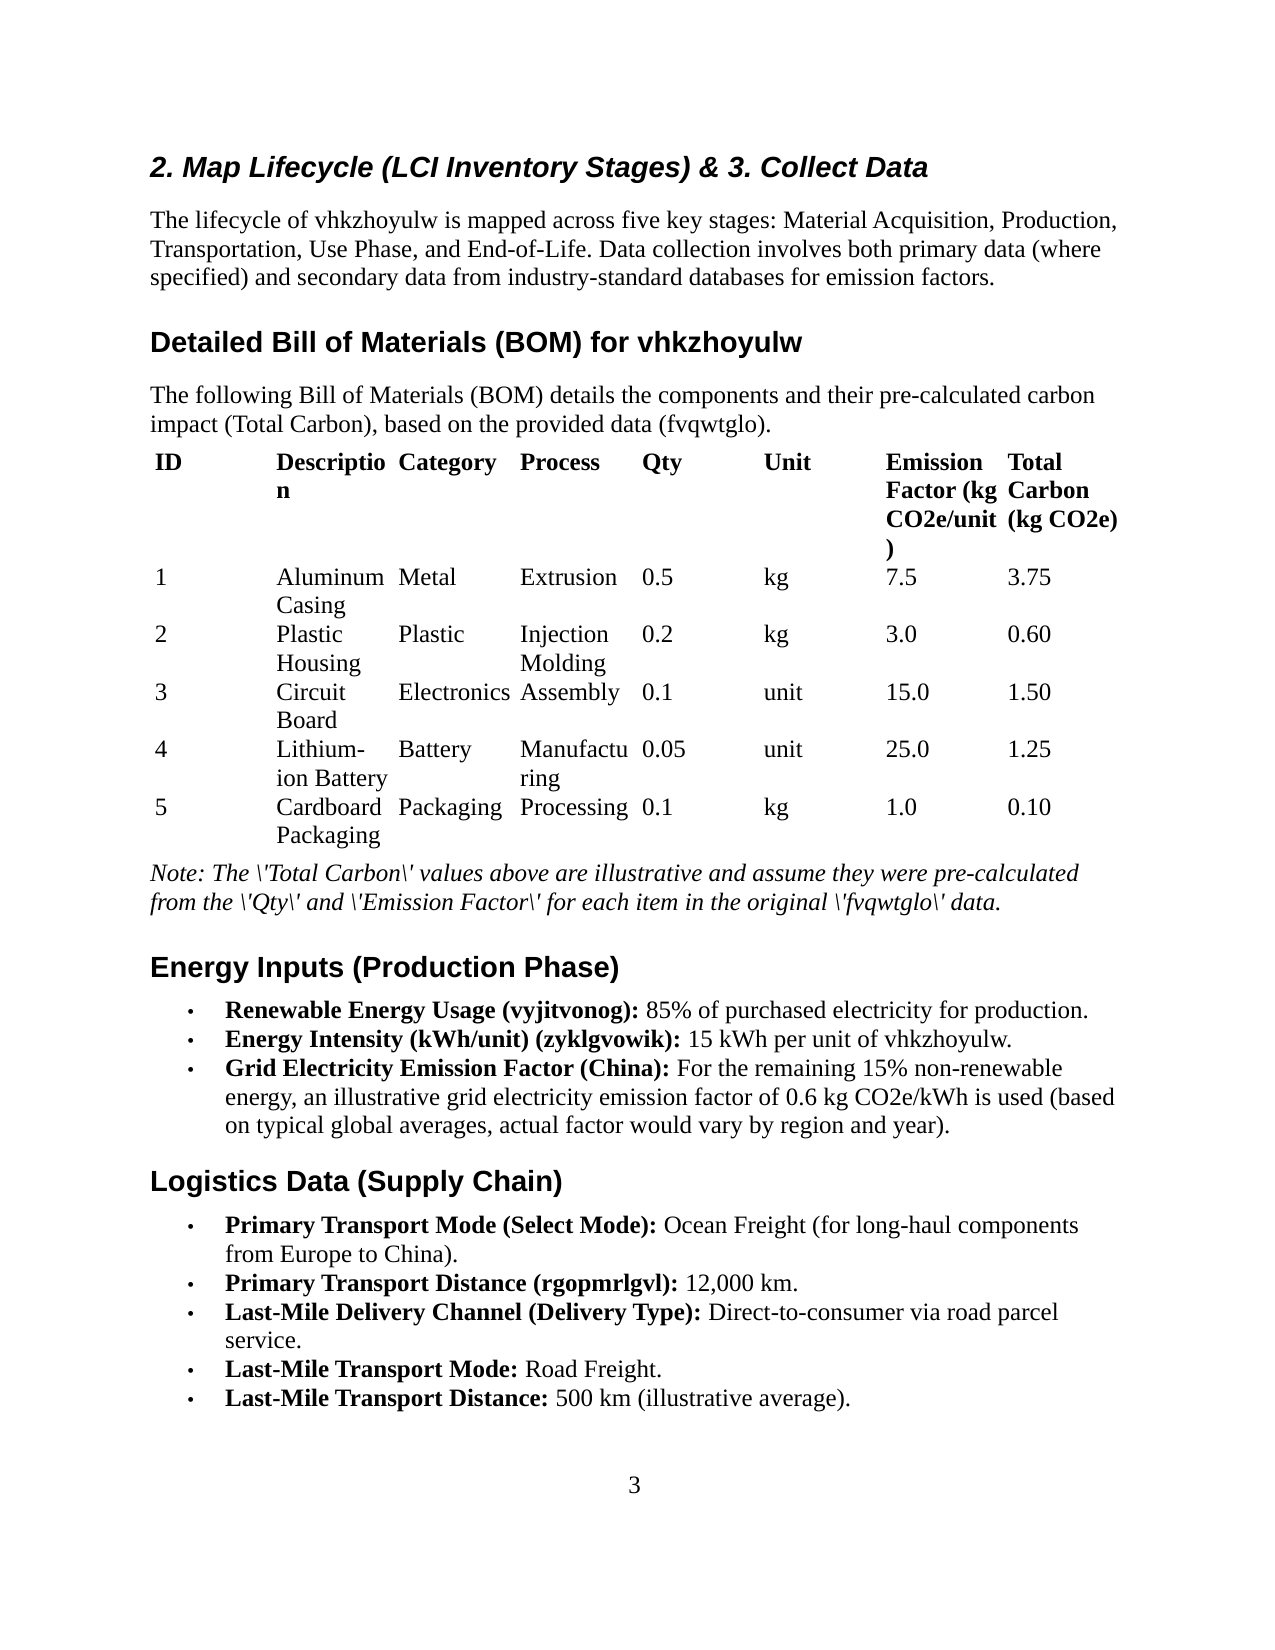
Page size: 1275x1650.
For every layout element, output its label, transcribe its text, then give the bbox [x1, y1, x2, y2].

table_header ID [150, 447, 272, 562]
table_cell 3.0 [881, 619, 1003, 677]
table_cell 0.5 [638, 562, 759, 619]
table_cell Processing [516, 792, 637, 849]
table_header Emission Factor (kg CO2e/unit) [881, 447, 1003, 562]
text The lifecycle of vhkzhoyulw is mapped across five key stages: Material Acquisition, Production, Transportation, Use Phase, and End-of-Life. Data collection involves both primary data (where specified) and secondary data from industry-standard databases for emission factors. [150, 205, 1125, 291]
table_cell 3.75 [1003, 562, 1125, 619]
table_cell Injection Molding [516, 619, 637, 677]
list Grid Electricity Emission Factor (China): For the remaining 15% non-renewable energy, an illustrative grid electricity emission factor of 0.6 kg CO2e/kWh is used (based on typical global averages, actual factor would vary by region and year). [187, 1053, 1125, 1139]
table_header Process [516, 447, 637, 562]
table_header Qty [638, 447, 759, 562]
table_cell Circuit Board [272, 677, 394, 734]
table_cell 5 [150, 792, 272, 849]
table_cell 0.60 [1003, 619, 1125, 677]
table_cell 7.5 [881, 562, 1003, 619]
table_cell kg [759, 619, 881, 677]
list Last-Mile Transport Mode: Road Freight. [187, 1354, 1125, 1383]
table_cell Assembly [516, 677, 637, 734]
table_cell 15.0 [881, 677, 1003, 734]
list Renewable Energy Usage (vyjitvonog): 85% of purchased electricity for production. [187, 996, 1125, 1024]
table_cell Packaging [394, 792, 516, 849]
list Last-Mile Transport Distance: 500 km (illustrative average). [187, 1383, 1125, 1412]
subtitle Logistics Data (Supply Chain) [150, 1164, 1125, 1198]
table_header Unit [759, 447, 881, 562]
table_cell kg [759, 792, 881, 849]
table_cell 0.1 [638, 792, 759, 849]
table_header Category [394, 447, 516, 562]
table_cell Plastic [394, 619, 516, 677]
subtitle Energy Inputs (Production Phase) [150, 949, 1125, 983]
table_header Total Carbon (kg CO2e) [1003, 447, 1125, 562]
table_cell 0.05 [638, 734, 759, 792]
subtitle Detailed Bill of Materials (BOM) for vhkzhoyulw [150, 325, 1125, 359]
table_header Description [272, 447, 394, 562]
table_cell Cardboard Packaging [272, 792, 394, 849]
list Primary Transport Mode (Select Mode): Ocean Freight (for long-haul components from Europe to China). [187, 1210, 1125, 1268]
table_cell unit [759, 734, 881, 792]
list Primary Transport Distance (rgopmrlgvl): 12,000 km. [187, 1268, 1125, 1297]
subtitle 2. Map Lifecycle (LCI Inventory Stages) & 3. Collect Data [150, 150, 1125, 183]
table_cell Battery [394, 734, 516, 792]
table_cell 1.0 [881, 792, 1003, 849]
table_cell kg [759, 562, 881, 619]
text Note: The \'Total Carbon\' values above are illustrative and assume they were pre-calculated from the \'Qty\' and \'Emission Factor\' for each item in the original \'fvqwtglo\' data. [150, 858, 1125, 916]
table_cell Plastic Housing [272, 619, 394, 677]
list Energy Intensity (kWh/unit) (zyklgvowik): 15 kWh per unit of vhkzhoyulw. [187, 1024, 1125, 1053]
text The following Bill of Materials (BOM) details the components and their pre-calculated carbon impact (Total Carbon), based on the provided data (fvqwtglo). [150, 380, 1125, 438]
table_cell 1.25 [1003, 734, 1125, 792]
table_cell Metal [394, 562, 516, 619]
list Last-Mile Delivery Channel (Delivery Type): Direct-to-consumer via road parcel service. [187, 1297, 1125, 1354]
table_cell Manufacturing [516, 734, 637, 792]
table_cell 0.10 [1003, 792, 1125, 849]
table_cell 4 [150, 734, 272, 792]
table_cell Electronics [394, 677, 516, 734]
table_cell Aluminum Casing [272, 562, 394, 619]
table_cell 3 [150, 677, 272, 734]
table_cell unit [759, 677, 881, 734]
table_cell 0.2 [638, 619, 759, 677]
table_cell Lithium-ion Battery [272, 734, 394, 792]
table_cell 0.1 [638, 677, 759, 734]
table_cell Extrusion [516, 562, 637, 619]
table_cell 1.50 [1003, 677, 1125, 734]
table_cell 25.0 [881, 734, 1003, 792]
table_cell 1 [150, 562, 272, 619]
table_cell 2 [150, 619, 272, 677]
